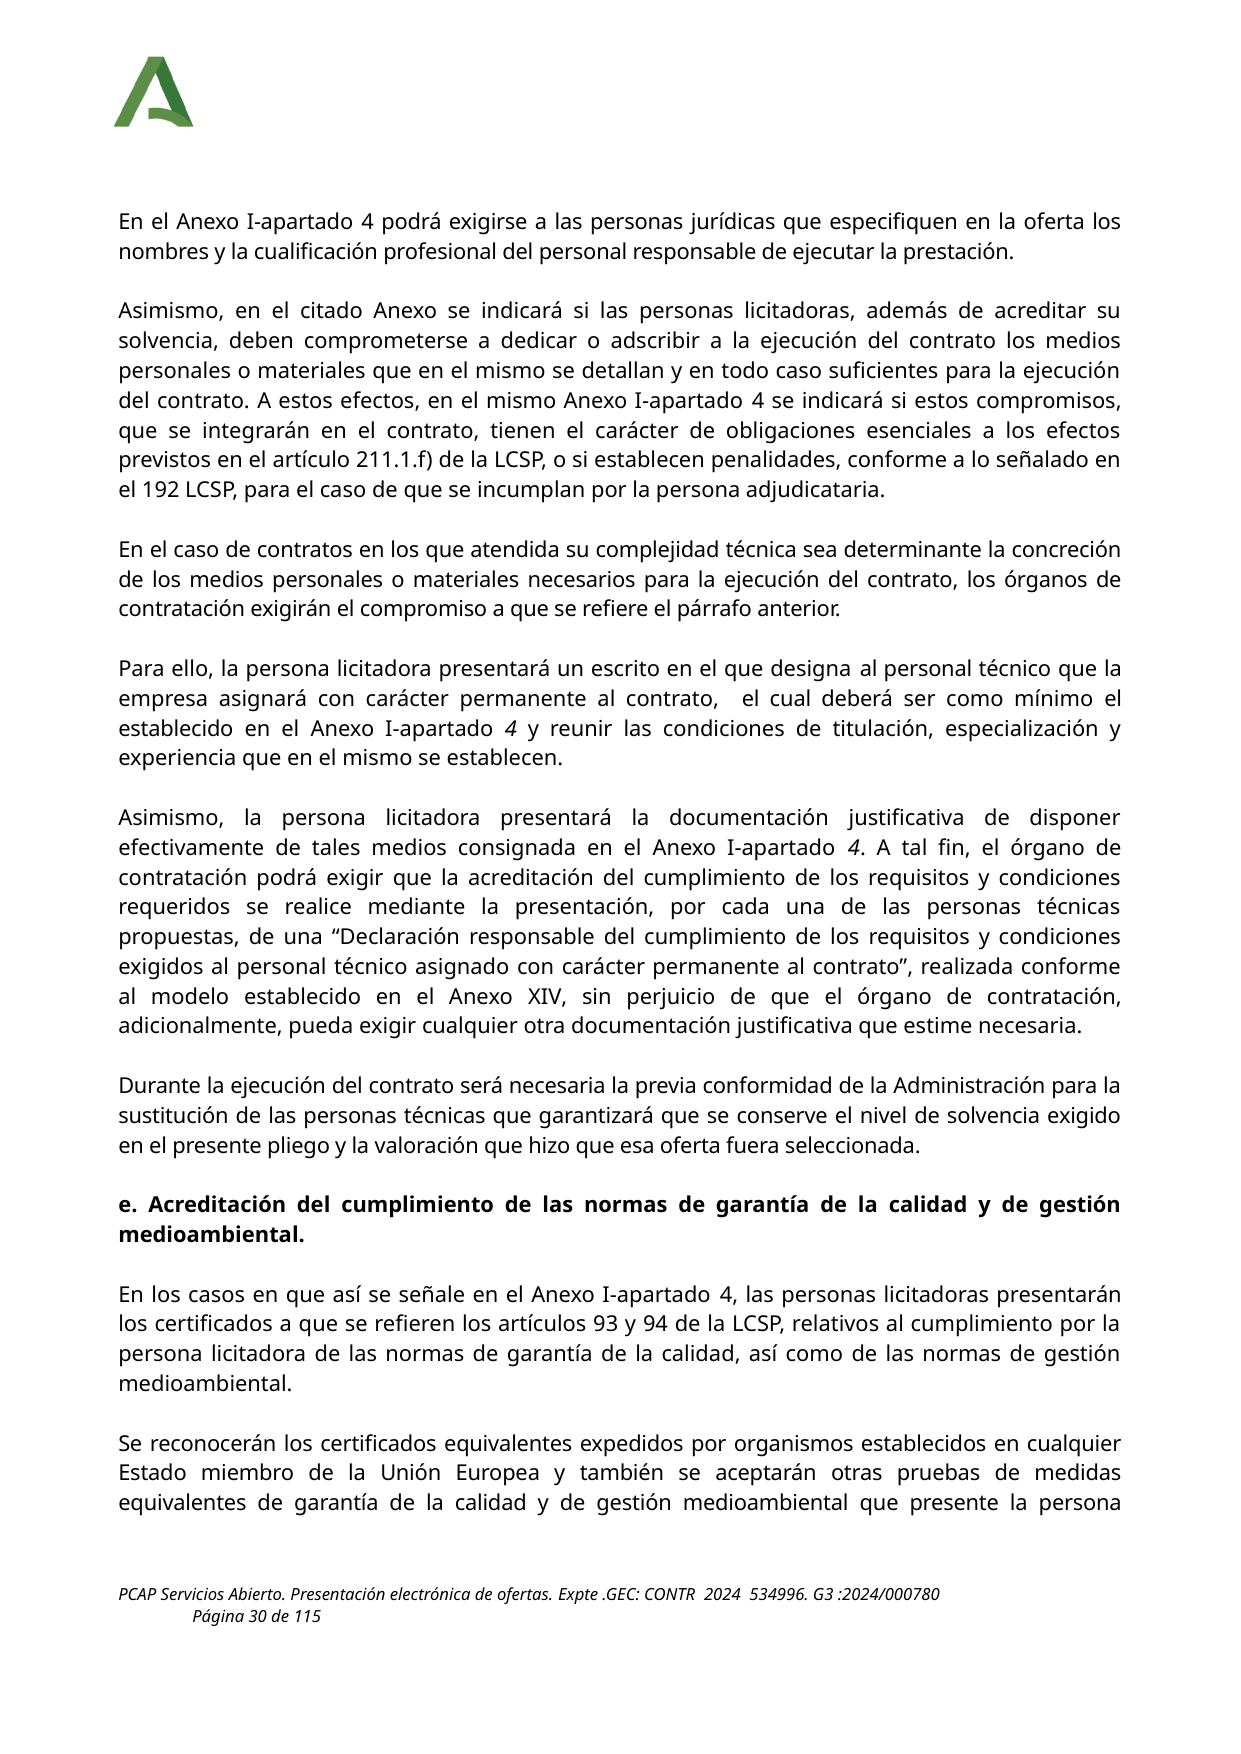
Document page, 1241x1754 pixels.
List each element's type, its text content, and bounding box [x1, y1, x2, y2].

picture [109, 52, 198, 131]
text Para ello, la persona licitadora presentará un escrito en el que designa al personal técnico que la empresa asignará con carácter permanente al contrato, el cual deberá ser como mínimo el establecido en el Anexo I-apartado 4 y reunir las condiciones de titulación, especialización y experiencia que en el mismo se establecen. [118, 653, 1122, 772]
text En el Anexo I-apartado 4 podrá exigirse a las personas jurídicas que especifiquen en la oferta los nombres y la cualificación profesional del personal responsable de ejecutar la prestación. [118, 206, 1122, 266]
text En los casos en que así se señale en el Anexo I-apartado 4, las personas licitadoras presentarán los certificados a que se refieren los artículos 93 y 94 de la LCSP, relativos al cumplimiento por la persona licitadora de las normas de garantía de la calidad, así como de las normas de gestión medioambiental. [118, 1279, 1122, 1398]
text Asimismo, en el citado Anexo se indicará si las personas licitadoras, además de acreditar su solvencia, deben comprometerse a dedicar o adscribir a la ejecución del contrato los medios personales o materiales que en el mismo se detallan y en todo caso suficientes para la ejecución del contrato. A estos efectos, en el mismo Anexo I-apartado 4 se indicará si estos compromisos, que se integrarán en el contrato, tienen el carácter de obligaciones esenciales a los efectos previstos en el artículo 211.1.f) de la LCSP, o si establecen penalidades, conforme a lo señalado en el 192 LCSP, para el caso de que se incumplan por la persona adjudicataria. [118, 296, 1122, 504]
text En el caso de contratos en los que atendida su complejidad técnica sea determinante la concreción de los medios personales o materiales necesarios para la ejecución del contrato, los órganos de contratación exigirán el compromiso a que se refiere el párrafo anterior. [118, 534, 1122, 623]
text Durante la ejecución del contrato será necesaria la previa conformidad de la Administración para la sustitución de las personas técnicas que garantizará que se conserve el nivel de solvencia exigido en el presente pliego y la valoración que hizo que esa oferta fuera seleccionada. [118, 1070, 1122, 1159]
text Asimismo, la persona licitadora presentará la documentación justificativa de disponer efectivamente de tales medios consignada en el Anexo I-apartado 4. A tal fin, el órgano de contratación podrá exigir que la acreditación del cumplimiento de los requisitos y condiciones requeridos se realice mediante la presentación, por cada una de las personas técnicas propuestas, de una “Declaración responsable del cumplimiento de los requisitos y condiciones exigidos al personal técnico asignado con carácter permanente al contrato”, realizada conforme al modelo establecido en el Anexo XIV, sin perjuicio de que el órgano de contratación, adicionalmente, pueda exigir cualquier otra documentación justificativa que estime necesaria. [118, 802, 1122, 1040]
text Se reconocerán los certificados equivalentes expedidos por organismos establecidos en cualquier Estado miembro de la Unión Europea y también se aceptarán otras pruebas de medidas equivalentes de garantía de la calidad y de gestión medioambiental que presente la persona [118, 1428, 1122, 1517]
text e. Acreditación del cumplimiento de las normas de garantía de la calidad y de gestión medioambiental. [118, 1189, 1122, 1249]
